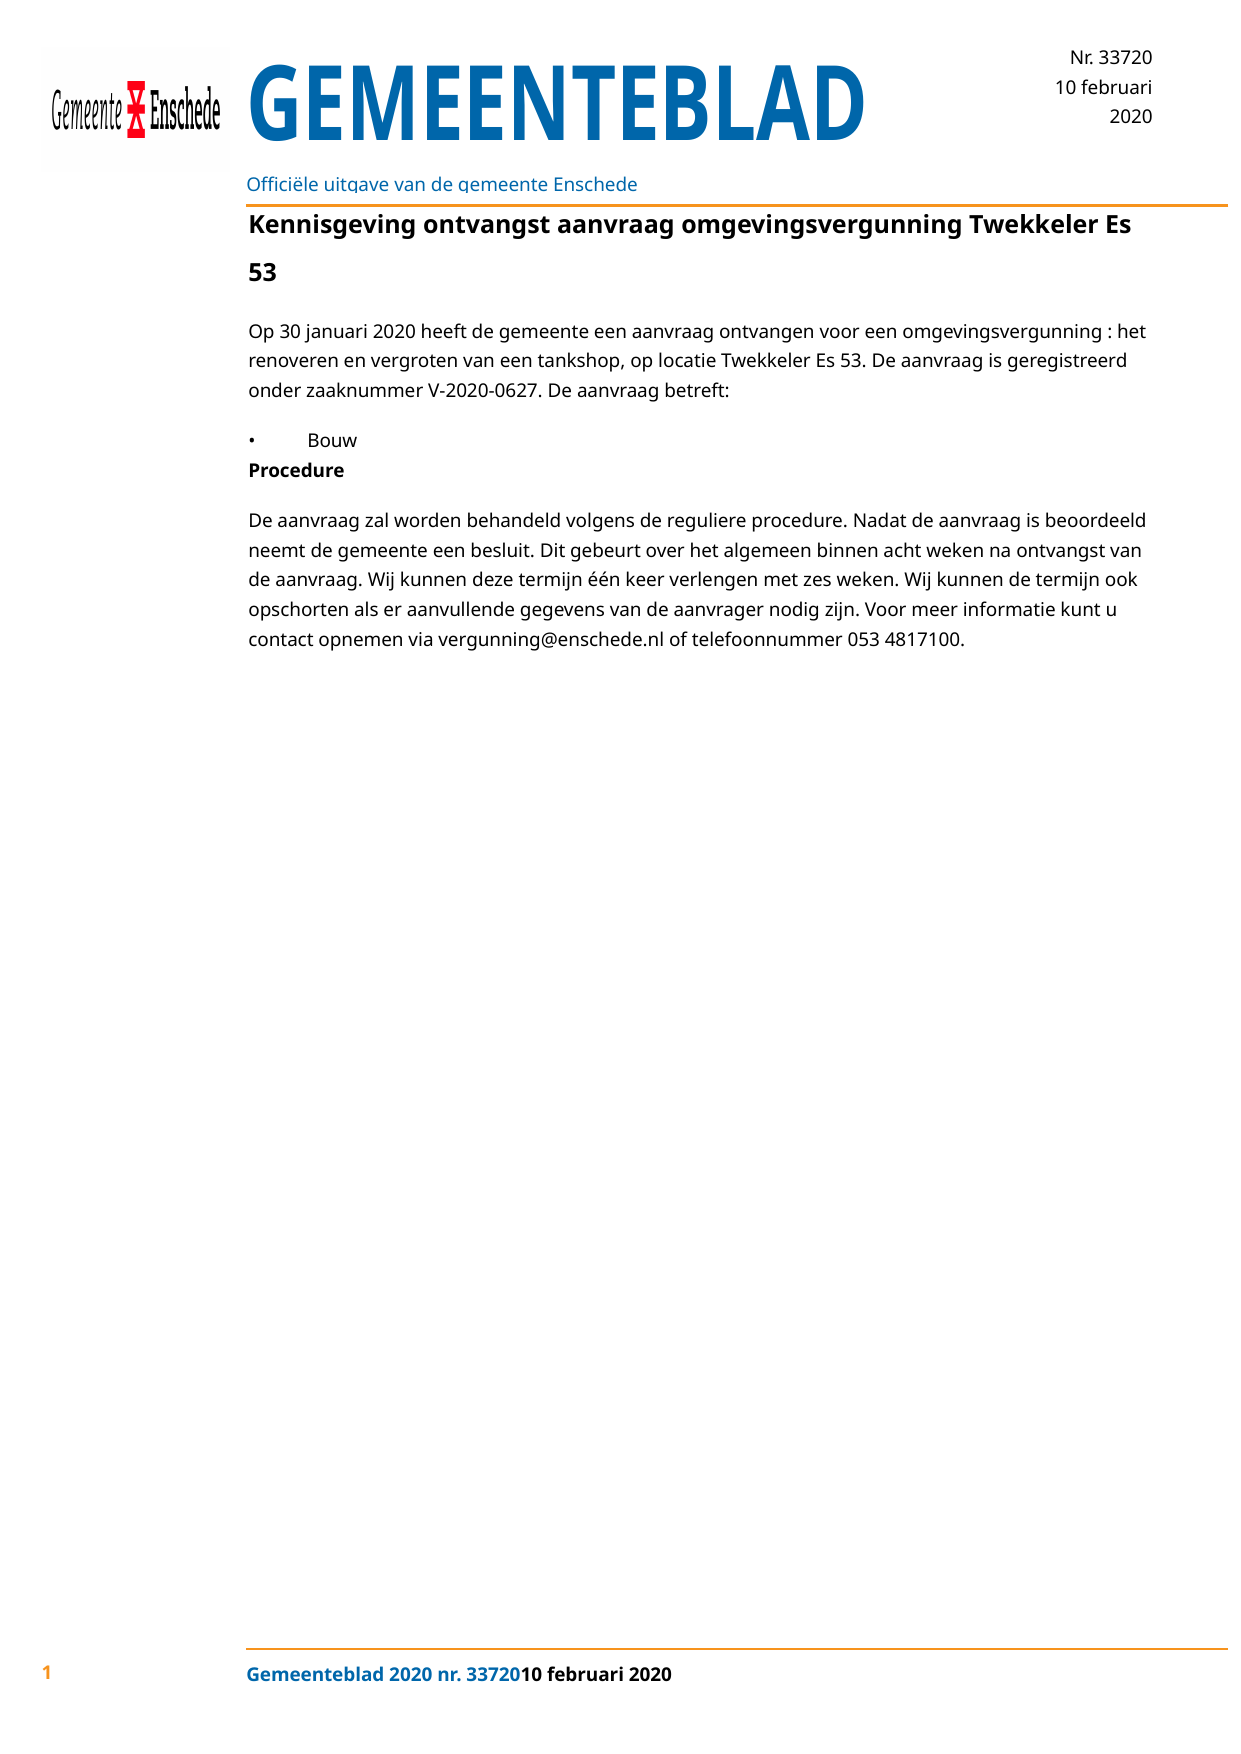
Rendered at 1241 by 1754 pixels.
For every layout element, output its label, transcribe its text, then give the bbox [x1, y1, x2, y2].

text Kennisgeving ontvangst aanvraag omgevingsvergunning Twekkeler Es 53 [248, 207, 1152, 288]
text Procedure [248, 457, 1152, 483]
list Bouw [248, 427, 1152, 453]
text Op 30 januari 2020 heeft de gemeente een aanvraag ontvangen voor een omgevingsvergunning : het renoveren en vergroten van een tankshop, op locatie Twekkeler Es 53. De aanvraag is geregistreerd onder zaaknummer V-2020-0627. De aanvraag betreft: [248, 318, 1152, 403]
text De aanvraag zal worden behandeld volgens de reguliere procedure. Nadat de aanvraag is beoordeeld neemt de gemeente een besluit. Dit gebeurt over het algemeen binnen acht weken na ontvangst van de aanvraag. Wij kunnen deze termijn één keer verlengen met zes weken. Wij kunnen de termijn ook opschorten als er aanvullende gegevens van de aanvrager nodig zijn. Voor meer informatie kunt u contact opnemen via vergunning@enschede.nl of telefoonnummer 053 4817100. [248, 507, 1152, 652]
picture [41, 47, 231, 172]
